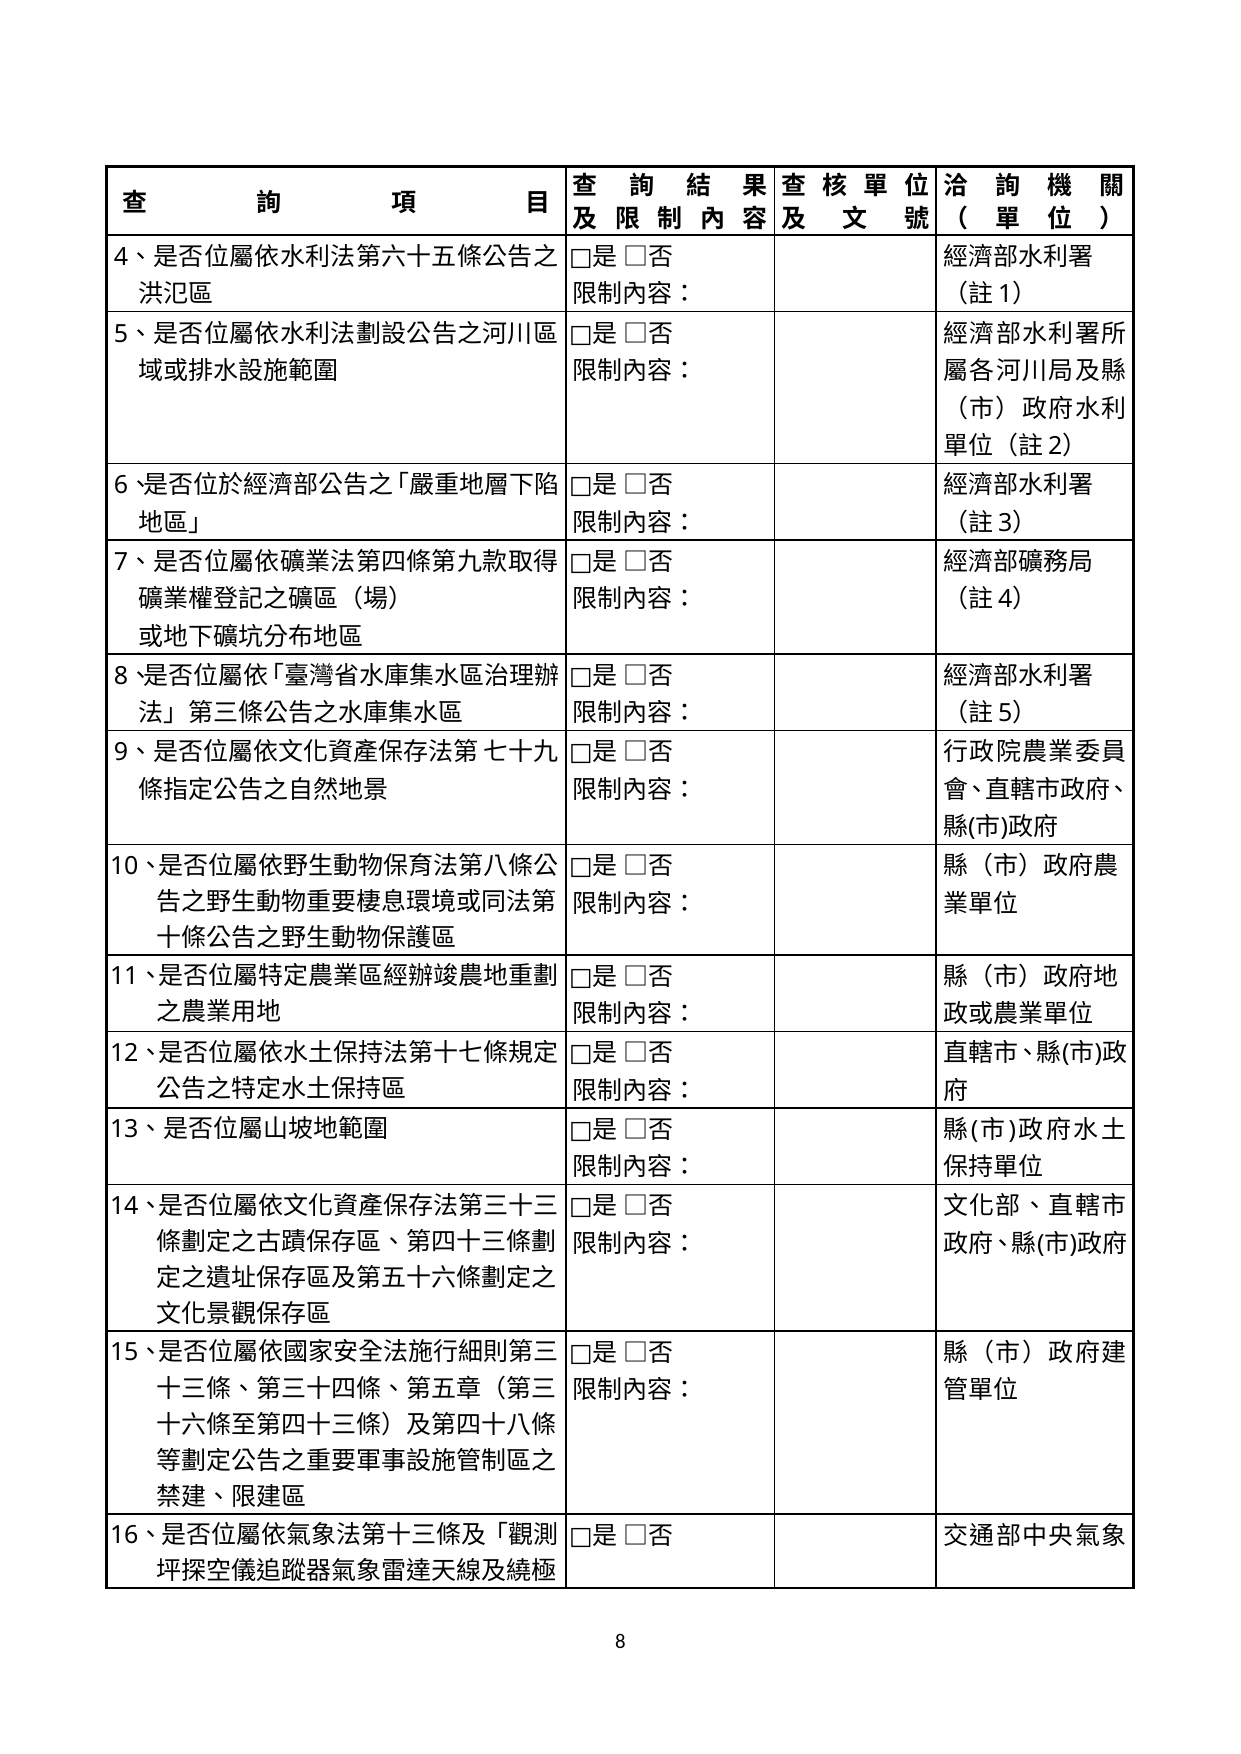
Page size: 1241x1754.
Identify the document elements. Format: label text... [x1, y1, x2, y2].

table_cell 8、是否位屬依「臺灣省水庫集水區治理辦法」第三條公告之水庫集水區 [108, 655, 565, 729]
table_cell [775, 956, 935, 1031]
table_cell 經濟部水利署（註1） [937, 236, 1132, 311]
table_cell 縣（市）政府地政或農業單位 [937, 956, 1132, 1031]
table_cell □是 □否 限制內容： [567, 731, 774, 844]
table_cell 經濟部水利署所屬各河川局及縣（市）政府水利單位（註2） [937, 312, 1132, 462]
table_cell 16、是否位屬依氣象法第十三條及「觀測坪探空儀追蹤器氣象雷達天線及繞極 [108, 1515, 565, 1587]
table_cell [775, 1515, 935, 1587]
table_cell □是 □否 限制內容： [567, 312, 774, 462]
table_cell □是 □否 [567, 1515, 774, 1587]
table_cell 縣（市）政府農業單位 [937, 845, 1132, 954]
table_cell [775, 845, 935, 954]
table_header 洽詢機關 （單位） [937, 168, 1132, 234]
table_cell 縣（市）政府建管單位 [937, 1332, 1132, 1513]
table_cell 行政院農業委員會、直轄市政府、縣(市)政府 [937, 731, 1132, 844]
table_cell 9、是否位屬依文化資產保存法第 七十九條指定公告之自然地景 [108, 731, 565, 844]
table_cell 15、是否位屬依國家安全法施行細則第三十三條、第三十四條、第五章（第三十六條至第四十三條）及第四十八條等劃定公告之重要軍事設施管制區之禁建、限建區 [108, 1332, 565, 1513]
table_cell □是 □否 限制內容： [567, 655, 774, 729]
table_cell [775, 1032, 935, 1107]
table_cell □是 □否 限制內容： [567, 1109, 774, 1184]
table_cell □是 □否 限制內容： [567, 236, 774, 311]
table_cell [775, 1185, 935, 1330]
table_cell [775, 655, 935, 729]
table_header 查 詢 項 目 [108, 168, 565, 234]
table_cell 交通部中央氣象 [937, 1515, 1132, 1587]
table_cell 10、是否位屬依野生動物保育法第八條公告之野生動物重要棲息環境或同法第十條公告之野生動物保護區 [108, 845, 565, 954]
table_header 查詢結果 及限制內容 [567, 168, 774, 234]
table_cell □是 □否 限制內容： [567, 464, 774, 539]
table_cell □是 □否 限制內容： [567, 1032, 774, 1107]
table_cell [775, 236, 935, 311]
table_cell 12、是否位屬依水土保持法第十七條規定公告之特定水土保持區 [108, 1032, 565, 1107]
table_cell [775, 1109, 935, 1184]
table_cell □是 □否 限制內容： [567, 541, 774, 653]
table_cell 4、是否位屬依水利法第六十五條公告之洪氾區 [108, 236, 565, 311]
table_cell 6、是否位於經濟部公告之「嚴重地層下陷地區」 [108, 464, 565, 539]
table_cell [775, 731, 935, 844]
table_cell 直轄市、縣(市)政府 [937, 1032, 1132, 1107]
table_cell 13、是否位屬山坡地範圍 [108, 1109, 565, 1184]
table_cell [775, 464, 935, 539]
table_cell [775, 1332, 935, 1513]
table_cell □是 □否 限制內容： [567, 845, 774, 954]
table_cell 5、是否位屬依水利法劃設公告之河川區域或排水設施範圍 [108, 312, 565, 462]
table_cell 14、是否位屬依文化資產保存法第三十三條劃定之古蹟保存區、第四十三條劃定之遺址保存區及第五十六條劃定之文化景觀保存區 [108, 1185, 565, 1330]
table_cell [775, 541, 935, 653]
table_cell 縣(市)政府水土保持單位 [937, 1109, 1132, 1184]
table_cell 經濟部水利署（註3） [937, 464, 1132, 539]
table_cell 文化部、直轄市政府、縣(市)政府 [937, 1185, 1132, 1330]
table_cell □是 □否 限制內容： [567, 1185, 774, 1330]
table_cell 經濟部水利署（註5） [937, 655, 1132, 729]
table_cell [775, 312, 935, 462]
table_cell 11、是否位屬特定農業區經辦竣農地重劃之農業用地 [108, 956, 565, 1031]
table_cell □是 □否 限制內容： [567, 956, 774, 1031]
table_cell 經濟部礦務局（註4） [937, 541, 1132, 653]
table_cell □是 □否 限制內容： [567, 1332, 774, 1513]
table_header 查核單位 及文號 [775, 168, 935, 234]
table_cell 7、是否位屬依礦業法第四條第九款取得礦業權登記之礦區（場） 或地下礦坑分布地區 [108, 541, 565, 653]
